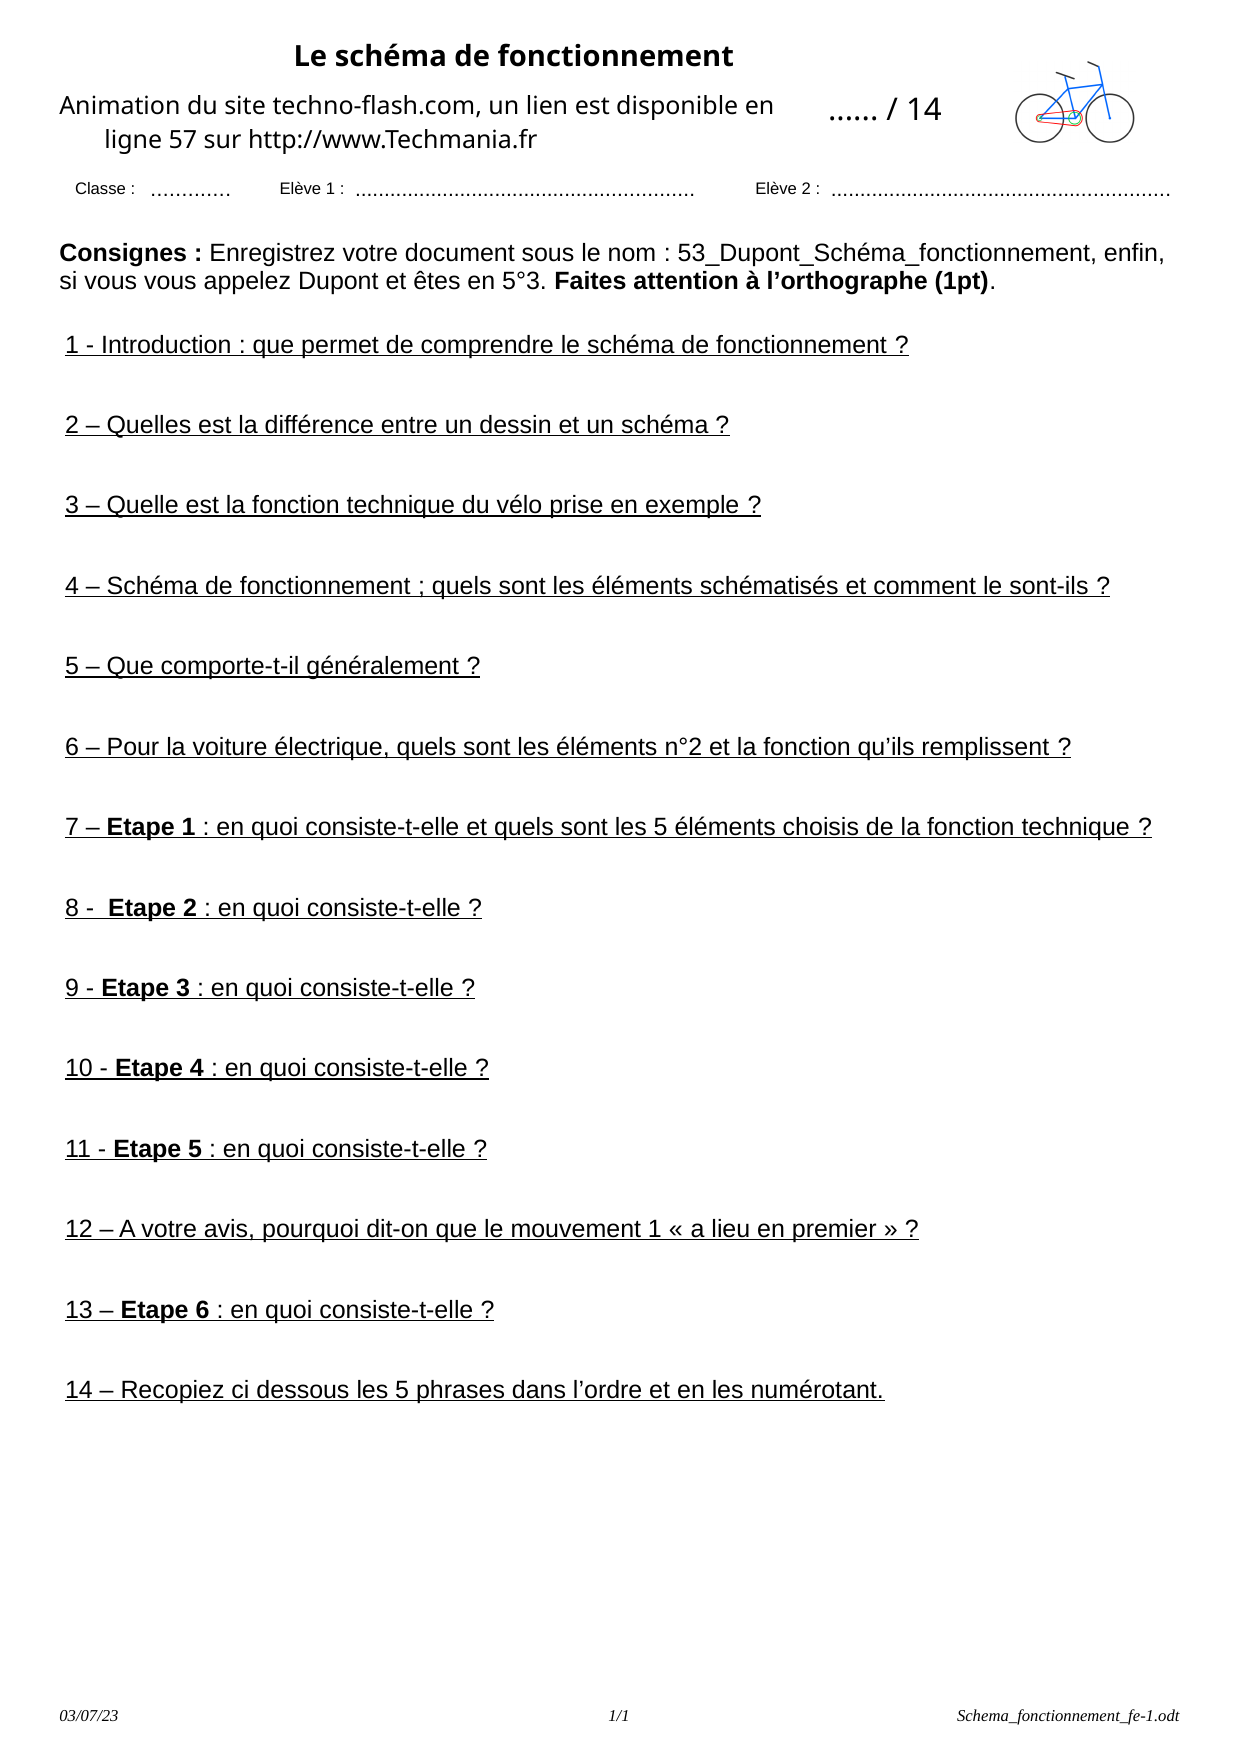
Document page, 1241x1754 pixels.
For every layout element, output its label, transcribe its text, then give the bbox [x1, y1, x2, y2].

table_header Le schéma de fonctionnement [59, 35, 968, 75]
table_cell 10 - Etape 4 : en quoi consiste-t-elle ? [59, 1048, 1181, 1088]
picture [1013, 61, 1137, 143]
table_cell [59, 847, 1181, 887]
table_cell [59, 1249, 1181, 1289]
table_cell [59, 1088, 1181, 1128]
table_cell 5 – Que comporte-t-il généralement ? [59, 646, 1181, 686]
table_cell 9 - Etape 3 : en quoi consiste-t-elle ? [59, 967, 1181, 1007]
table_header Classe : [59, 156, 144, 209]
table_cell 13 – Etape 6 : en quoi consiste-t-elle ? [59, 1289, 1181, 1329]
table_cell 6 – Pour la voiture électrique, quels sont les éléments n°2 et la fonction qu’ils remplissent ? [59, 726, 1181, 766]
table_header [144, 156, 269, 209]
table_cell 2 – Quelles est la différence entre un dessin et un schéma ? [59, 404, 1181, 444]
table_cell [59, 927, 1181, 967]
text Consignes : Enregistrez votre document sous le nom : 53_Dupont_Schéma_fonctionnement, enfin, si vous vous appelez Dupont et êtes en 5°3. Faites attention à l’orthographe (1pt). [59, 238, 1181, 295]
table_cell [59, 364, 1181, 404]
table_cell [59, 1410, 1181, 1450]
table_cell [59, 605, 1181, 646]
table_cell [59, 1168, 1181, 1208]
table_cell [59, 525, 1181, 565]
table_cell Animation du site techno-flash.com, un lien est disponible en ligne 57 sur http://www.Techmania.fr [59, 75, 801, 156]
table_cell 8 - Etape 2 : en quoi consiste-t-elle ? [59, 887, 1181, 927]
table_cell 3 – Quelle est la fonction technique du vélo prise en exemple ? [59, 485, 1181, 525]
table_header 1 - Introduction : que permet de comprendre le schéma de fonctionnement ? [59, 324, 1181, 364]
table_header [968, 143, 1181, 156]
table_cell [59, 445, 1181, 485]
table_header Elève 1 : [269, 156, 349, 209]
table_cell 11 - Etape 5 : en quoi consiste-t-elle ? [59, 1128, 1181, 1168]
table_cell [59, 1008, 1181, 1048]
table_cell 12 – A votre avis, pourquoi dit-on que le mouvement 1 « a lieu en premier » ? [59, 1209, 1181, 1249]
table_cell [59, 1329, 1181, 1369]
table_header [825, 156, 1180, 209]
table_cell 4 – Schéma de fonctionnement ; quels sont les éléments schématisés et comment le sont-ils ? [59, 565, 1181, 605]
table_cell 7 – Etape 1 : en quoi consiste-t-elle et quels sont les 5 éléments choisis de la fonction technique ? [59, 806, 1181, 847]
table_cell [59, 766, 1181, 806]
table_header [349, 156, 743, 209]
table_header Elève 2 : [743, 156, 825, 209]
table_cell [59, 686, 1181, 726]
table_header [968, 35, 1181, 142]
table_cell 14 – Recopiez ci dessous les 5 phrases dans l’ordre et en les numérotant. [59, 1369, 1181, 1409]
table_cell ...... / 14 [801, 75, 968, 156]
